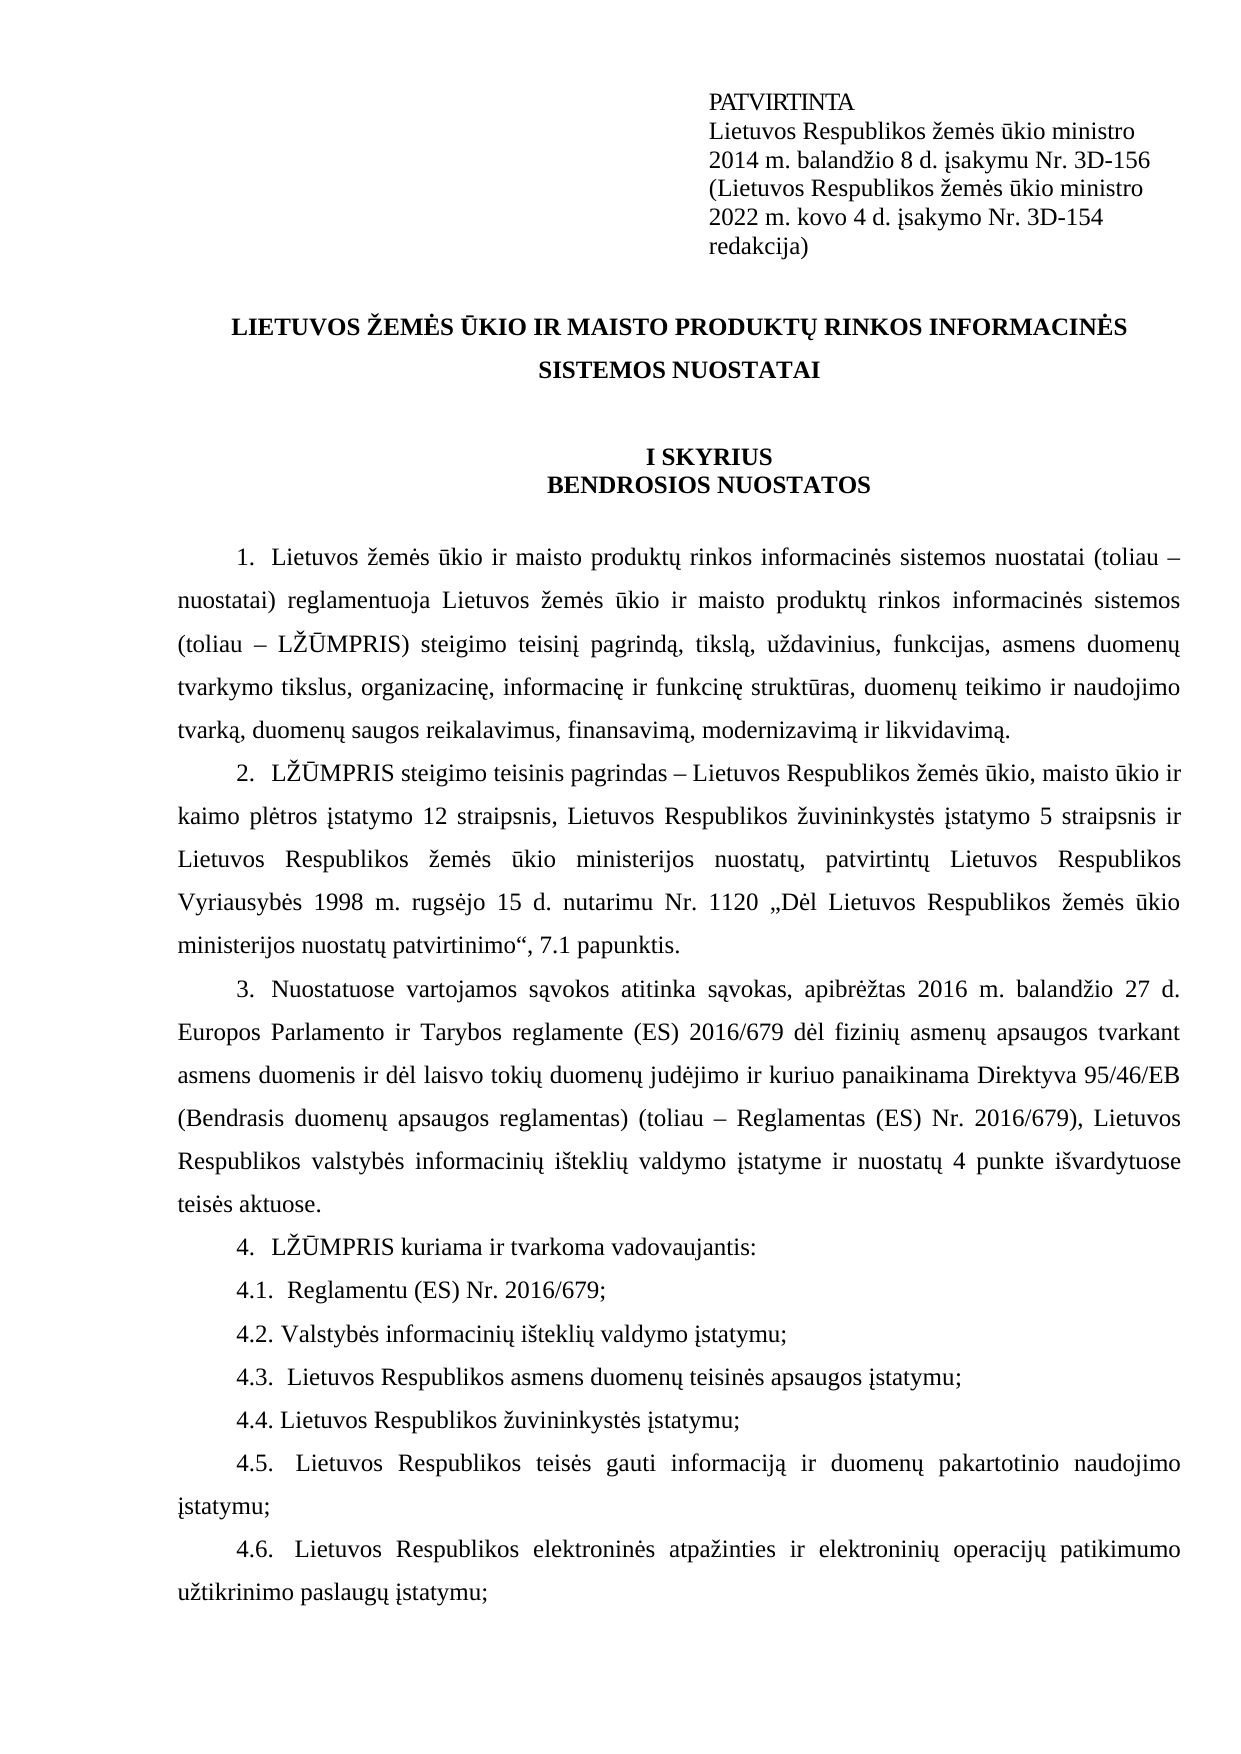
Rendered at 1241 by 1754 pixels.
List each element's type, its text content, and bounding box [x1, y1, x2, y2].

text 4.2. Valstybės informacinių išteklių valdymo įstatymu; [177, 1319, 1182, 1347]
text 3. Nuostatuose vartojamos sąvokos atitinka sąvokas, apibrėžtas 2016 m. balandžio 27 d. Europos Parlamento ir Tarybos reglamente (ES) 2016/679 dėl fizinių asmenų apsaugos tvarkant asmens duomenis ir dėl laisvo tokių duomenų judėjimo ir kuriuo panaikinama Direktyva 95/46/EB (Bendrasis duomenų apsaugos reglamentas) (toliau – Reglamentas (ES) Nr. 2016/679), Lietuvos Respublikos valstybės informacinių išteklių valdymo įstatyme ir nuostatų 4 punkte išvardytuose teisės aktuose. [177, 974, 1182, 1218]
text 4.3. Lietuvos Respublikos asmens duomenų teisinės apsaugos įstatymu; [177, 1362, 1182, 1391]
text LIETUVOS ŽEMĖS ŪKIO IR MAISTO PRODUKTŲ RINKOS INFORMACINĖS SISTEMOS NUOSTATAI [177, 312, 1182, 384]
text redakcija) [709, 231, 1182, 260]
text 4. LŽŪMPRIS kuriama ir tvarkoma vadovaujantis: [177, 1232, 1182, 1261]
text 1. Lietuvos žemės ūkio ir maisto produktų rinkos informacinės sistemos nuostatai (toliau – nuostatai) reglamentuoja Lietuvos žemės ūkio ir maisto produktų rinkos informacinės sistemos (toliau – LŽŪMPRIS) steigimo teisinį pagrindą, tikslą, uždavinius, funkcijas, asmens duomenų tvarkymo tikslus, organizacinę, informacinę ir funkcinę struktūras, duomenų teikimo ir naudojimo tvarką, duomenų saugos reikalavimus, finansavimą, modernizavimą ir likvidavimą. [177, 542, 1181, 744]
text 4.6. Lietuvos Respublikos elektroninės atpažinties ir elektroninių operacijų patikimumo užtikrinimo paslaugų įstatymu; [177, 1534, 1182, 1606]
text 2022 m. kovo 4 d. įsakymo Nr. 3D-154 [709, 202, 1182, 231]
text 4.4. Lietuvos Respublikos žuvininkystės įstatymu; [177, 1405, 1182, 1434]
text PATVIRTINTA [709, 87, 1182, 116]
text 4.5. Lietuvos Respublikos teisės gauti informaciją ir duomenų pakartotinio naudojimo įstatymu; [177, 1448, 1182, 1520]
text (Lietuvos Respublikos žemės ūkio ministro [177, 173, 1182, 202]
text 2. LŽŪMPRIS steigimo teisinis pagrindas – Lietuvos Respublikos žemės ūkio, maisto ūkio ir kaimo plėtros įstatymo 12 straipsnis, Lietuvos Respublikos žuvininkystės įstatymo 5 straipsnis ir Lietuvos Respublikos žemės ūkio ministerijos nuostatų, patvirtintų Lietuvos Respublikos Vyriausybės 1998 m. rugsėjo 15 d. nutarimu Nr. 1120 „Dėl Lietuvos Respublikos žemės ūkio ministerijos nuostatų patvirtinimo“, 7.1 papunktis. [177, 758, 1182, 959]
text I SKYRIUS [295, 442, 1123, 471]
text BENDROSIOS NUOSTATOS [295, 471, 1123, 499]
text Lietuvos Respublikos žemės ūkio ministro [709, 116, 1182, 145]
text 4.1. Reglamentu (ES) Nr. 2016/679; [177, 1276, 1182, 1304]
text 2014 m. balandžio 8 d. įsakymu Nr. 3D-156 [709, 145, 1182, 173]
